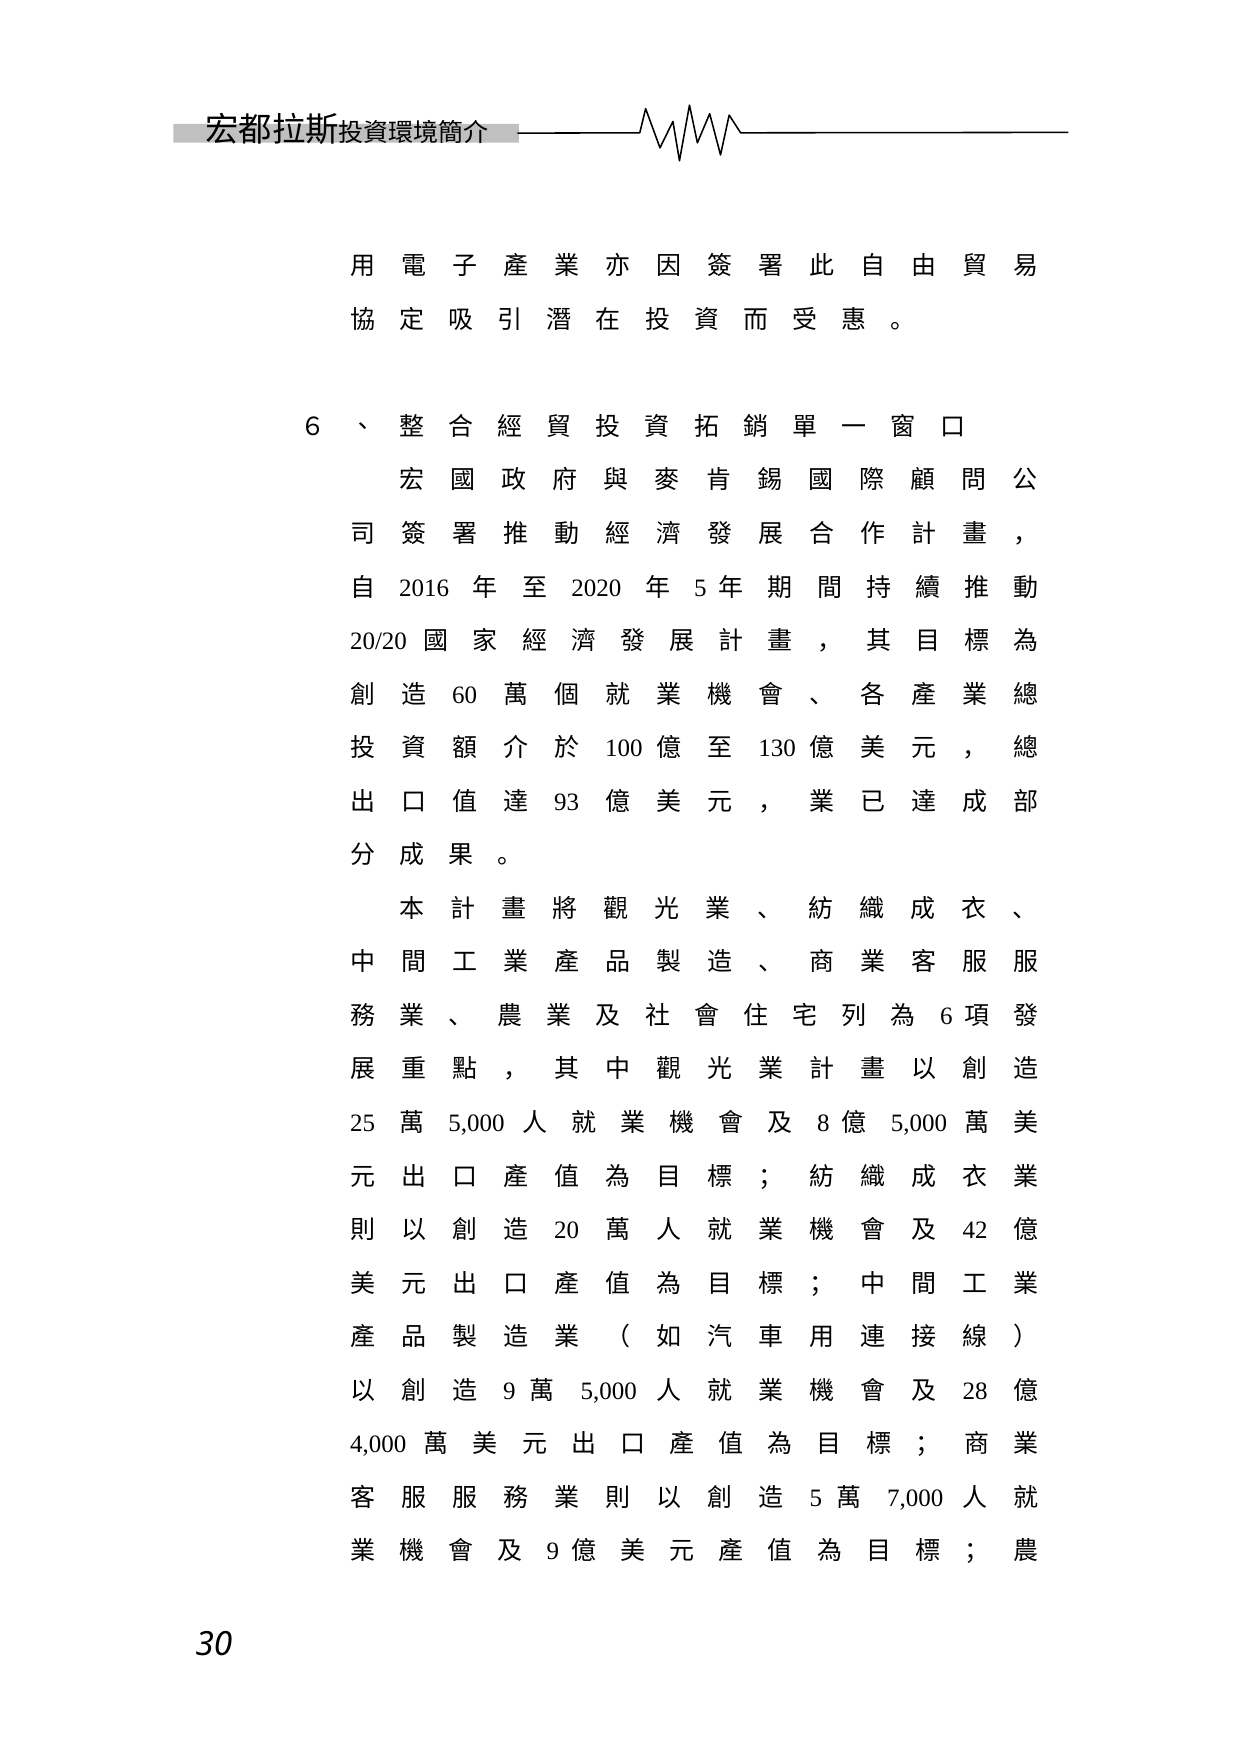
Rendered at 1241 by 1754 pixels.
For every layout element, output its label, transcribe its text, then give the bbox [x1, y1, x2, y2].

text 本計畫將觀光業、紡織成衣、中間工業產品製造、商業客服服務業、農業及社會住宅列為6項發展重點，其中觀光業計畫以創造25萬5,000人就業機會及8億5,000萬美元出口產值為目標；紡織成衣業則以創造20萬人就業機會及42億美元出口產值為目標；中間工業產品製造業（如汽車用連接線）以創造9萬5,000人就業機會及28億4,000萬美元出口產值為目標；商業客服服務業則以創造5萬7,000人就業機會及9億美元產值為目標；農 [325, 880, 1063, 1576]
text 宏國政府與麥肯錫國際顧問公司簽署推動經濟發展合作計畫，自2016年至2020年5年期間持續推動20/20國家經濟發展計畫，其目標為創造60萬個就業機會、各產業總投資額介於100億至130億美元，總出口值達93億美元，業已達成部分成果。 [325, 451, 1063, 880]
text 用電子產業亦因簽署此自由貿易協定吸引潛在投資而受惠。 [325, 237, 1063, 344]
text ６、整合經貿投資拓銷單一窗口 [276, 398, 1063, 451]
